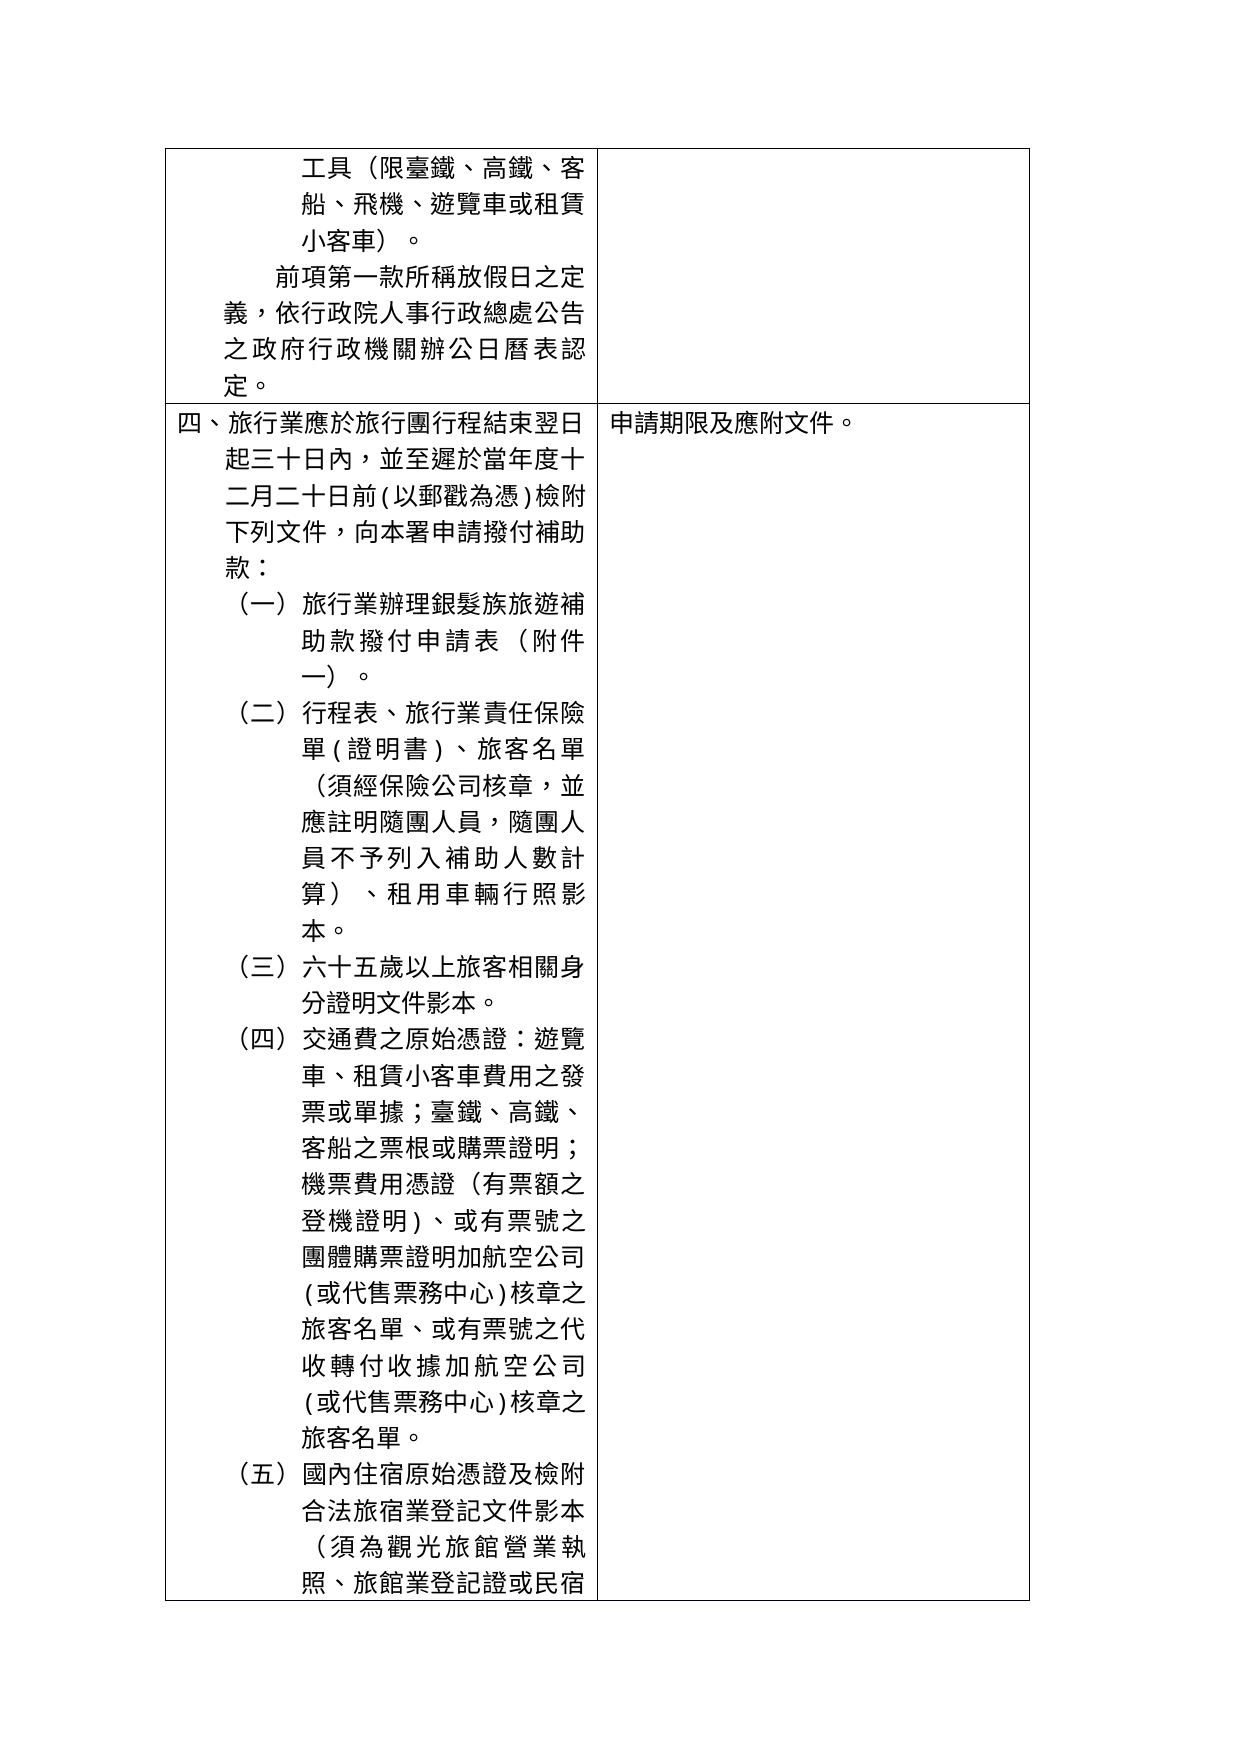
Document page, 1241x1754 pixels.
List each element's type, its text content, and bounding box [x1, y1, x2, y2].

table_cell 工具（限臺鐵、高鐵、客船、飛機、遊覽車或租賃小客車）。 前項第一款所稱放假日之定義，依行政院人事行政總處公告之政府行政機關辦公日曆表認定。 [166, 149, 597, 402]
table_cell 申請期限及應附文件。 [598, 404, 1029, 1600]
table_cell 四、旅行業應於旅行團行程結束翌日起三十日內，並至遲於當年度十二月二十日前(以郵戳為憑)檢附下列文件，向本署申請撥付補助款： （一）旅行業辦理銀髮族旅遊補助款撥付申請表（附件一）。 （二）行程表、旅行業責任保險單(證明書)、旅客名單（須經保險公司核章，並應註明隨團人員，隨團人員不予列入補助人數計算）、租用車輛行照影本。 （三）六十五歲以上旅客相關身分證明文件影本。 （四）交通費之原始憑證：遊覽車、租賃小客車費用之發票或單據；臺鐵、高鐵、客船之票根或購票證明；機票費用憑證（有票額之登機證明)、或有票號之團體購票證明加航空公司(或代售票務中心)核章之旅客名單、或有票號之代收轉付收據加航空公司(或代售票務中心)核章之旅客名單。 （五）國內住宿原始憑證及檢附合法旅宿業登記文件影本（須為觀光旅館營業執照、旅館業登記證或民宿 [166, 404, 597, 1600]
table_cell [598, 149, 1029, 402]
